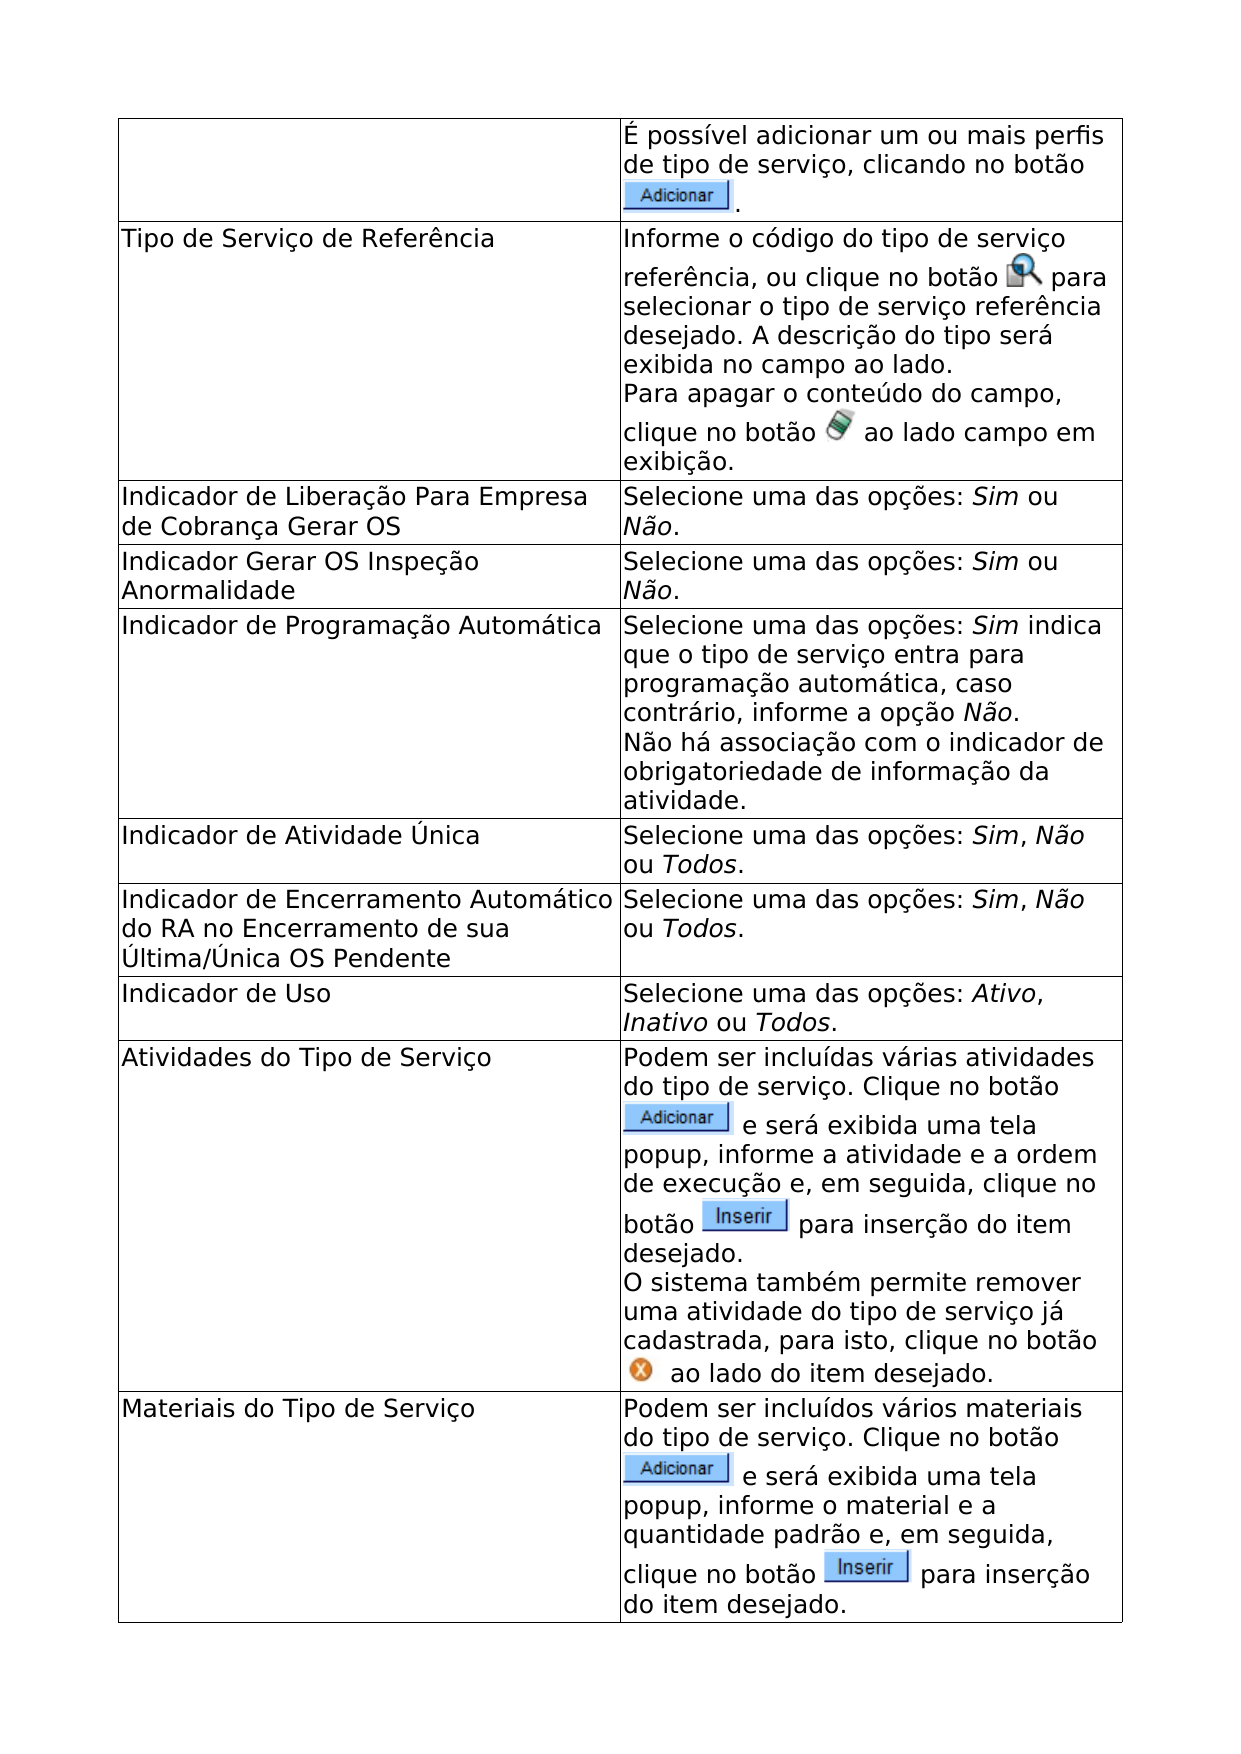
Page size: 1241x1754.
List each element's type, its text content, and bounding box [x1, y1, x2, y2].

picture [622, 179, 734, 213]
picture [622, 1452, 734, 1486]
table_cell Indicador de Uso [119, 977, 620, 1040]
table_cell Selecione uma das opções: Sim ou Não. [621, 545, 1122, 608]
table_cell É possível adicionar um ou mais perfis de tipo de serviço, clicando no botão . [621, 119, 1122, 221]
table_cell Podem ser incluídas várias atividades do tipo de serviço. Clique no botão e será exibida uma tela popup, informe a atividade e a ordem de execução e, em seguida, clique no botão para inserção do item desejado. O sistema também permite remover uma atividade do tipo de serviço já cadastrada, para isto, clique no botão ao lado do item desejado. [621, 1041, 1122, 1391]
table_cell Selecione uma das opções: Ativo, Inativo ou Todos. [621, 977, 1122, 1040]
table_cell Indicador de Encerramento Automático do RA no Encerramento de sua Última/Única OS Pendente [119, 884, 620, 976]
picture [622, 1101, 734, 1135]
table_cell Tipo de Serviço de Referência [119, 222, 620, 479]
picture [824, 408, 856, 442]
table_cell [119, 119, 620, 221]
table_cell Selecione uma das opções: Sim indica que o tipo de serviço entra para programação automática, caso contrário, informe a opção Não. Não há associação com o indicador de obrigatoriedade de informação da atividade. [621, 609, 1122, 818]
table_cell Indicador de Liberação Para Empresa de Cobrança Gerar OS [119, 481, 620, 544]
picture [702, 1198, 790, 1233]
table_cell Materiais do Tipo de Serviço [119, 1392, 620, 1622]
table_cell Selecione uma das opções: Sim ou Não. [621, 481, 1122, 544]
table_cell Atividades do Tipo de Serviço [119, 1041, 620, 1391]
table_cell Selecione uma das opções: Sim, Não ou Todos. [621, 819, 1122, 882]
table_cell Indicador de Programação Automática [119, 609, 620, 818]
table_cell Indicador de Atividade Única [119, 819, 620, 882]
picture [622, 1355, 662, 1383]
table_cell Informe o código do tipo de serviço referência, ou clique no botão para selecionar o tipo de serviço referência desejado. A descrição do tipo será exibida no campo ao lado. Para apagar o conteúdo do campo, clique no botão ao lado campo em exibição. [621, 222, 1122, 479]
table_cell Selecione uma das opções: Sim, Não ou Todos. [621, 884, 1122, 976]
picture [1006, 253, 1043, 287]
table_cell Podem ser incluídos vários materiais do tipo de serviço. Clique no botão e será exibida uma tela popup, informe o material e a quantidade padrão e, em seguida, clique no botão para inserção do item desejado. [621, 1392, 1122, 1622]
picture [824, 1549, 912, 1584]
table_cell Indicador Gerar OS Inspeção Anormalidade [119, 545, 620, 608]
